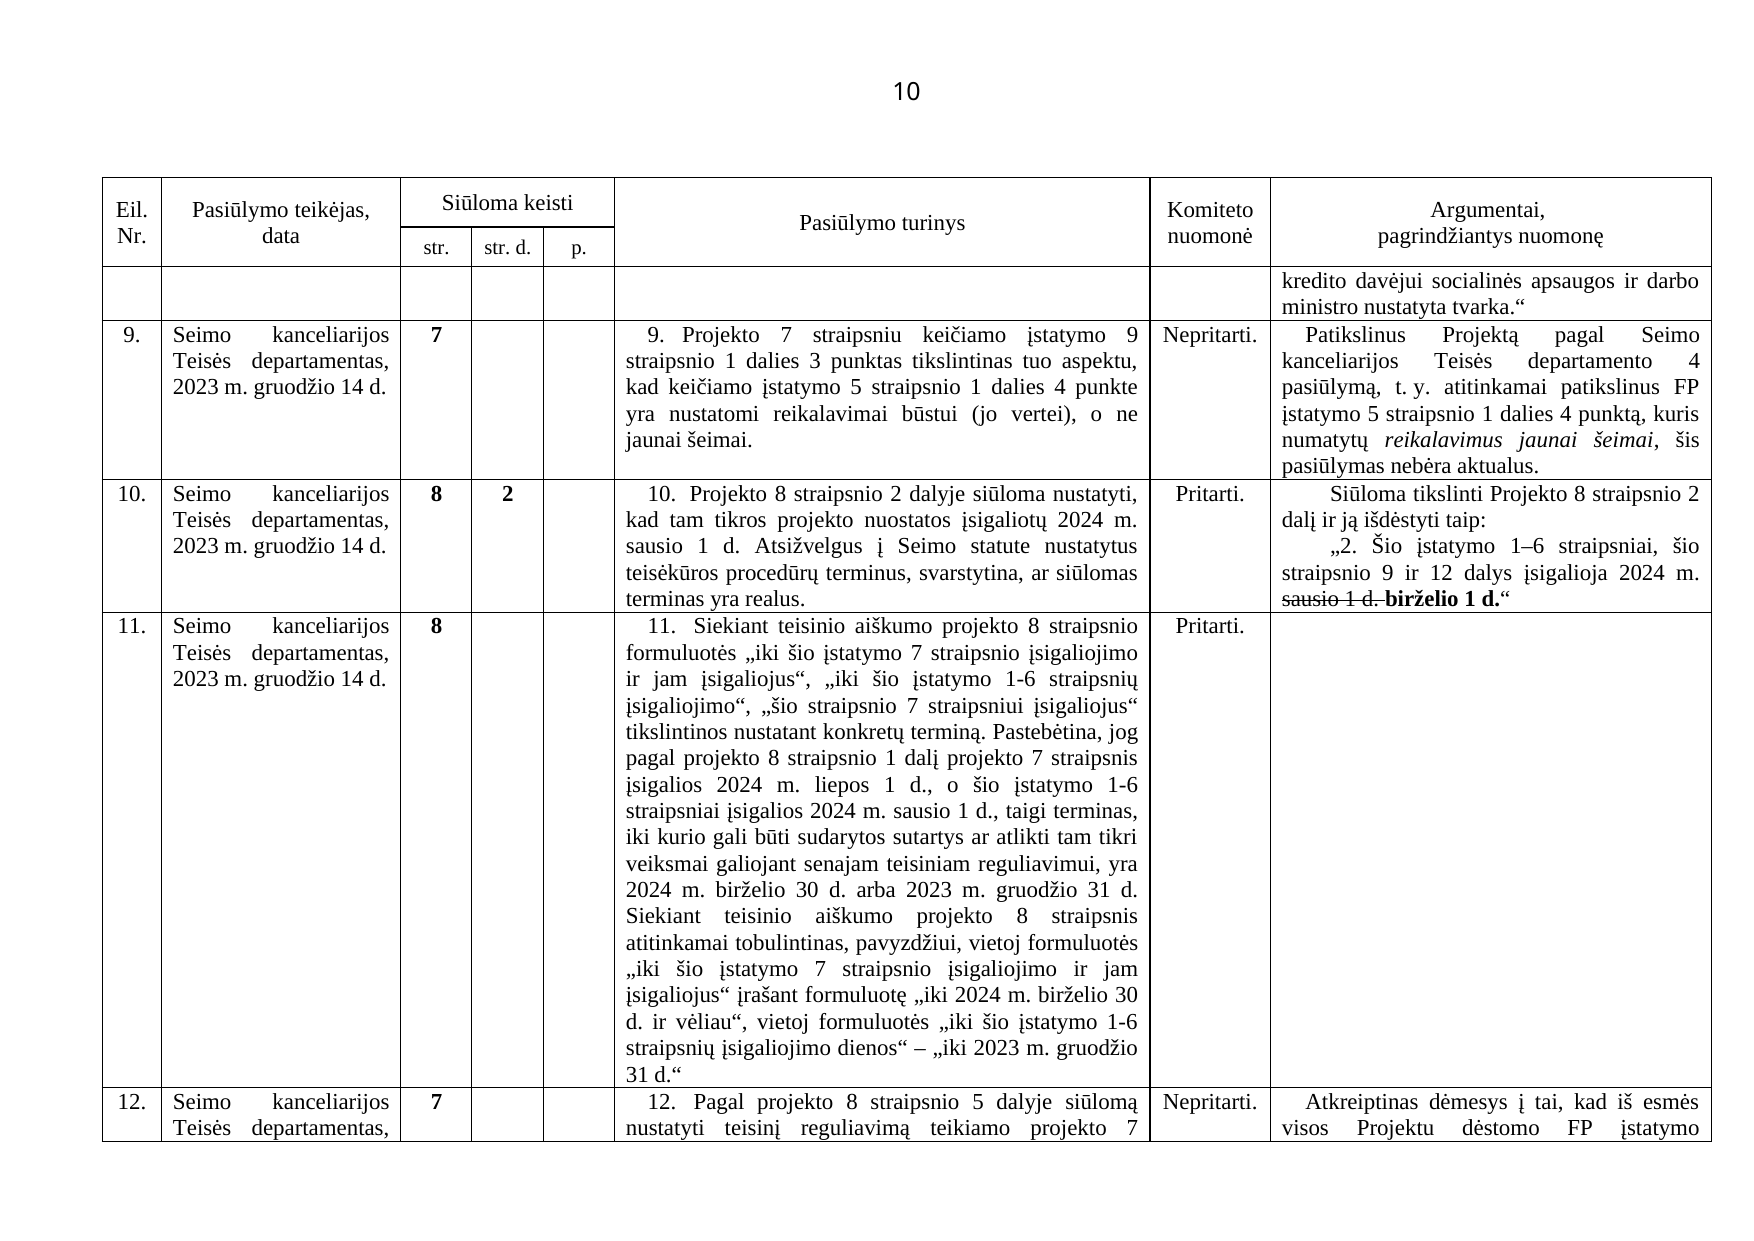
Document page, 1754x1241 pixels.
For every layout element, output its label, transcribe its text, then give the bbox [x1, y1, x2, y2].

table_header Argumentai, pagrindžiantys nuomonę [1271, 178, 1711, 266]
table_cell [544, 267, 614, 319]
table_cell [401, 267, 471, 319]
table_cell [544, 1088, 614, 1141]
table_cell 11. Siekiant teisinio aiškumo projekto 8 straipsnio formuluotės „iki šio įstatymo 7 straipsnio įsigaliojimo ir jam įsigaliojus“, „iki šio įstatymo 1-6 straipsnių įsigaliojimo“, „šio straipsnio 7 straipsniui įsigaliojus“ tikslintinos nustatant konkretų terminą. Pastebėtina, jog pagal projekto 8 straipsnio 1 dalį projekto 7 straipsnis įsigalios 2024 m. liepos 1 d., o šio įstatymo 1-6 straipsniai įsigalios 2024 m. sausio 1 d., taigi terminas, iki kurio gali būti sudarytos sutartys ar atlikti tam tikri veiksmai galiojant senajam teisiniam reguliavimui, yra 2024 m. birželio 30 d. arba 2023 m. gruodžio 31 d. Siekiant teisinio aiškumo projekto 8 straipsnis atitinkamai tobulintinas, pavyzdžiui, vietoj formuluotės „iki šio įstatymo 7 straipsnio įsigaliojimo ir jam įsigaliojus“ įrašant formuluotę „iki 2024 m. birželio 30 d. ir vėliau“, vietoj formuluotės „iki šio įstatymo 1-6 straipsnių įsigaliojimo dienos“ – „iki 2023 m. gruodžio 31 d.“ [615, 613, 1149, 1087]
table_cell Seimo kanceliarijos Teisės departamentas, 2023 m. gruodžio 14 d. [162, 480, 400, 612]
table_cell 2 [472, 480, 543, 612]
table_cell Seimo kanceliarijos Teisės departamentas, [162, 1088, 400, 1141]
table_cell [472, 267, 543, 319]
table_cell Seimo kanceliarijos Teisės departamentas, 2023 m. gruodžio 14 d. [162, 321, 400, 479]
table_cell Siūloma tikslinti Projekto 8 straipsnio 2 dalį ir ją išdėstyti taip: „2. Šio įstatymo 1–6 straipsniai, šio straipsnio 9 ir 12 dalys įsigalioja 2024 m. sausio 1 d. birželio 1 d.“ [1271, 480, 1711, 612]
table_cell [615, 267, 1149, 319]
table_cell 8 [401, 613, 471, 1087]
table_cell 12. Pagal projekto 8 straipsnio 5 dalyje siūlomą nustatyti teisinį reguliavimą teikiamo projekto 7 [615, 1088, 1149, 1141]
table_cell [544, 321, 614, 479]
table_cell Pritarti. [1151, 480, 1270, 612]
table_cell Nepritarti. [1151, 1088, 1270, 1141]
table_cell Nepritarti. [1151, 321, 1270, 479]
table_cell [472, 321, 543, 479]
table_cell p. [544, 228, 614, 266]
table_cell 12. [103, 1088, 161, 1141]
table_cell Patikslinus Projektą pagal Seimo kanceliarijos Teisės departamento 4 pasiūlymą, t. y. atitinkamai patikslinus FP įstatymo 5 straipsnio 1 dalies 4 punktą, kuris numatytų reikalavimus jaunai šeimai, šis pasiūlymas nebėra aktualus. [1271, 321, 1711, 479]
table_cell [1271, 613, 1711, 1087]
table_cell Seimo kanceliarijos Teisės departamentas, 2023 m. gruodžio 14 d. [162, 613, 400, 1087]
table_cell str. [401, 228, 471, 266]
table_cell 10. [103, 480, 161, 612]
table_cell Atkreiptinas dėmesys į tai, kad iš esmės visos Projektu dėstomo FP įstatymo [1271, 1088, 1711, 1141]
table_cell Pritarti. [1151, 613, 1270, 1087]
table_header Komiteto nuomonė [1151, 178, 1270, 266]
table_header Pasiūlymo turinys [615, 178, 1149, 266]
table_cell 9. Projekto 7 straipsniu keičiamo įstatymo 9 straipsnio 1 dalies 3 punktas tikslintinas tuo aspektu, kad keičiamo įstatymo 5 straipsnio 1 dalies 4 punkte yra nustatomi reikalavimai būstui (jo vertei), o ne jaunai šeimai. [615, 321, 1149, 479]
table_cell [544, 613, 614, 1087]
table_cell [544, 480, 614, 612]
table_cell 7 [401, 1088, 471, 1141]
table_cell [472, 1088, 543, 1141]
table_header Pasiūlymo teikėjas, data [162, 178, 400, 266]
table_cell 10. Projekto 8 straipsnio 2 dalyje siūloma nustatyti, kad tam tikros projekto nuostatos įsigaliotų 2024 m. sausio 1 d. Atsižvelgus į Seimo statute nustatytus teisėkūros procedūrų terminus, svarstytina, ar siūlomas terminas yra realus. [615, 480, 1149, 612]
table_cell [1151, 267, 1270, 319]
table_cell 7 [401, 321, 471, 479]
table_cell [162, 267, 400, 319]
table_cell [472, 613, 543, 1087]
table_header Siūloma keisti [401, 178, 614, 226]
table_cell [103, 267, 161, 319]
table_header Eil. Nr. [103, 178, 161, 266]
table_cell kredito davėjui socialinės apsaugos ir darbo ministro nustatyta tvarka.“ [1271, 267, 1711, 319]
table_cell 9. [103, 321, 161, 479]
table_cell str. d. [472, 228, 543, 266]
table_cell 8 [401, 480, 471, 612]
table_cell 11. [103, 613, 161, 1087]
